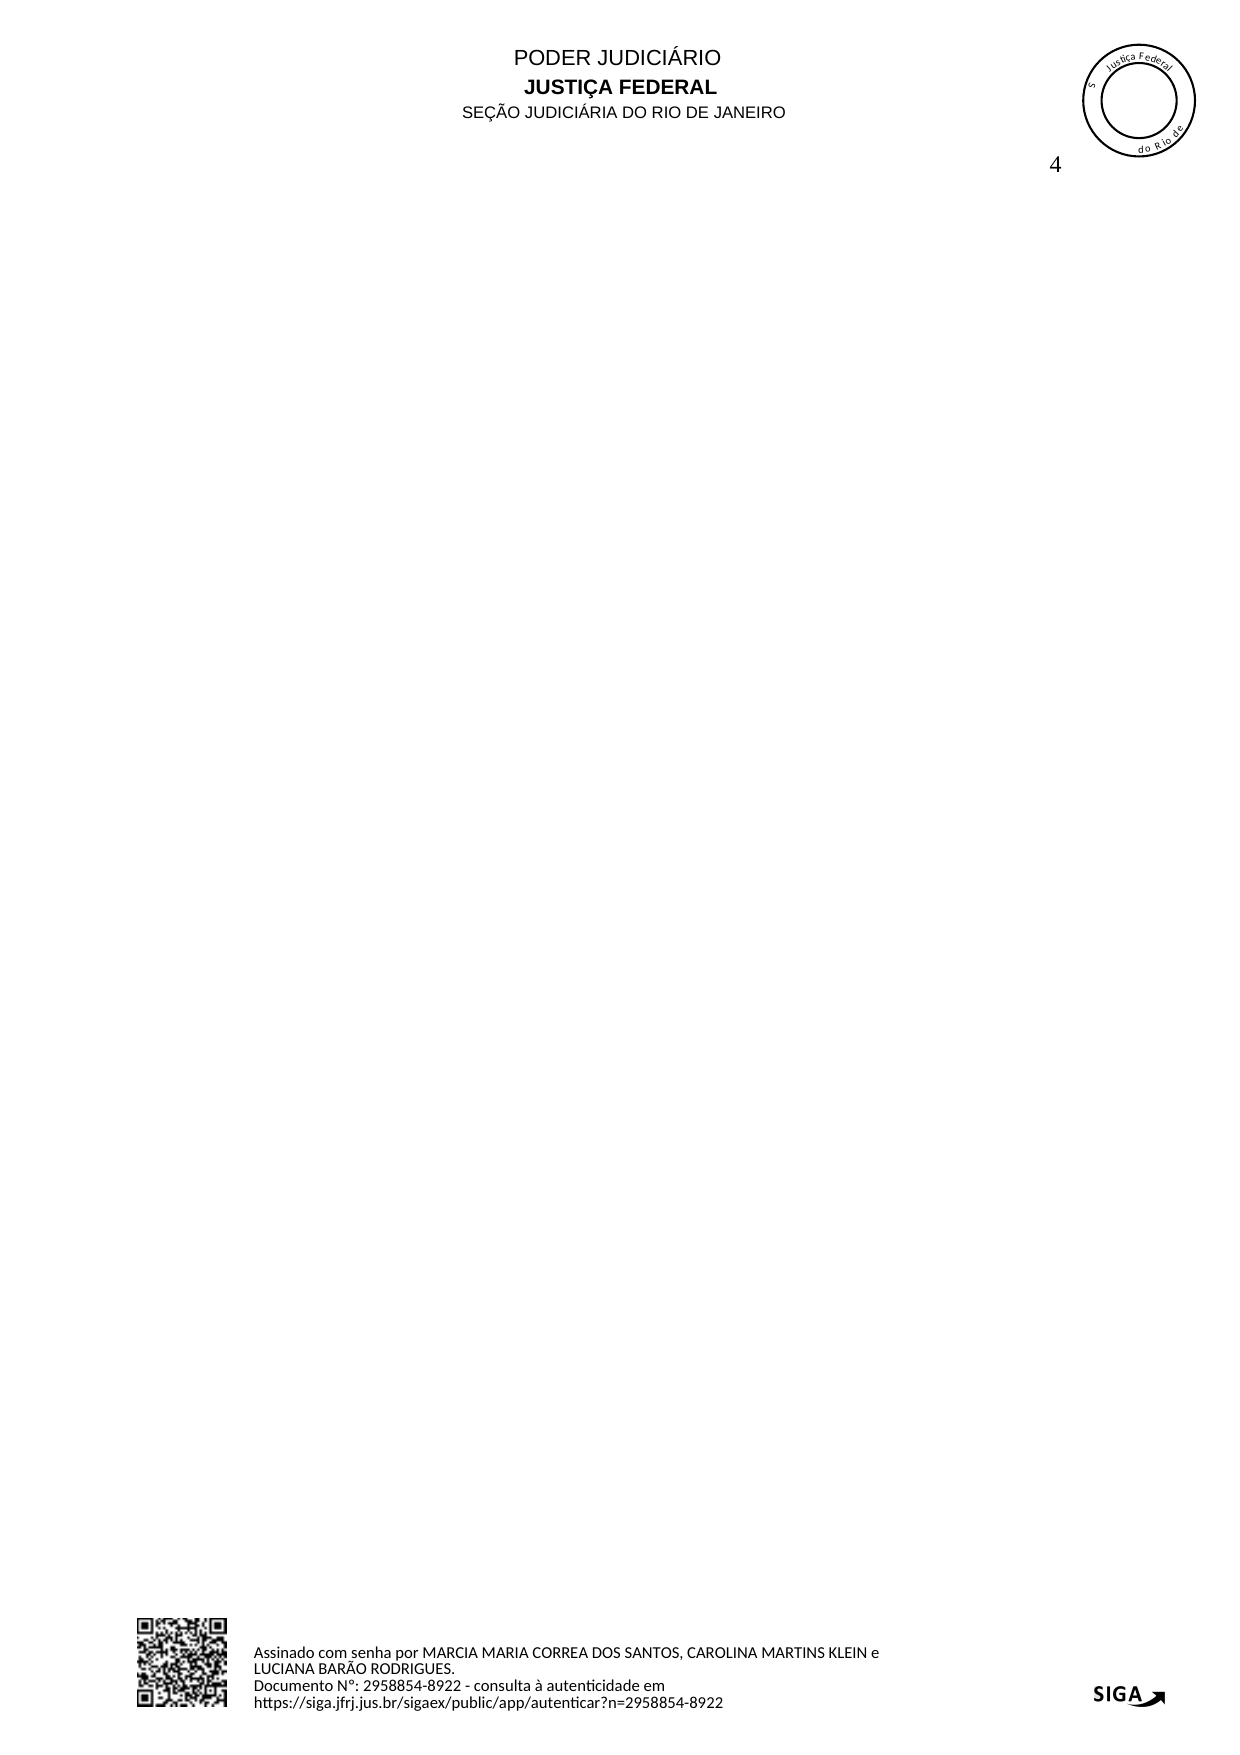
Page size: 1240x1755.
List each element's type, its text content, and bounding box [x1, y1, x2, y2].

text 4 [189, 150, 1061, 178]
